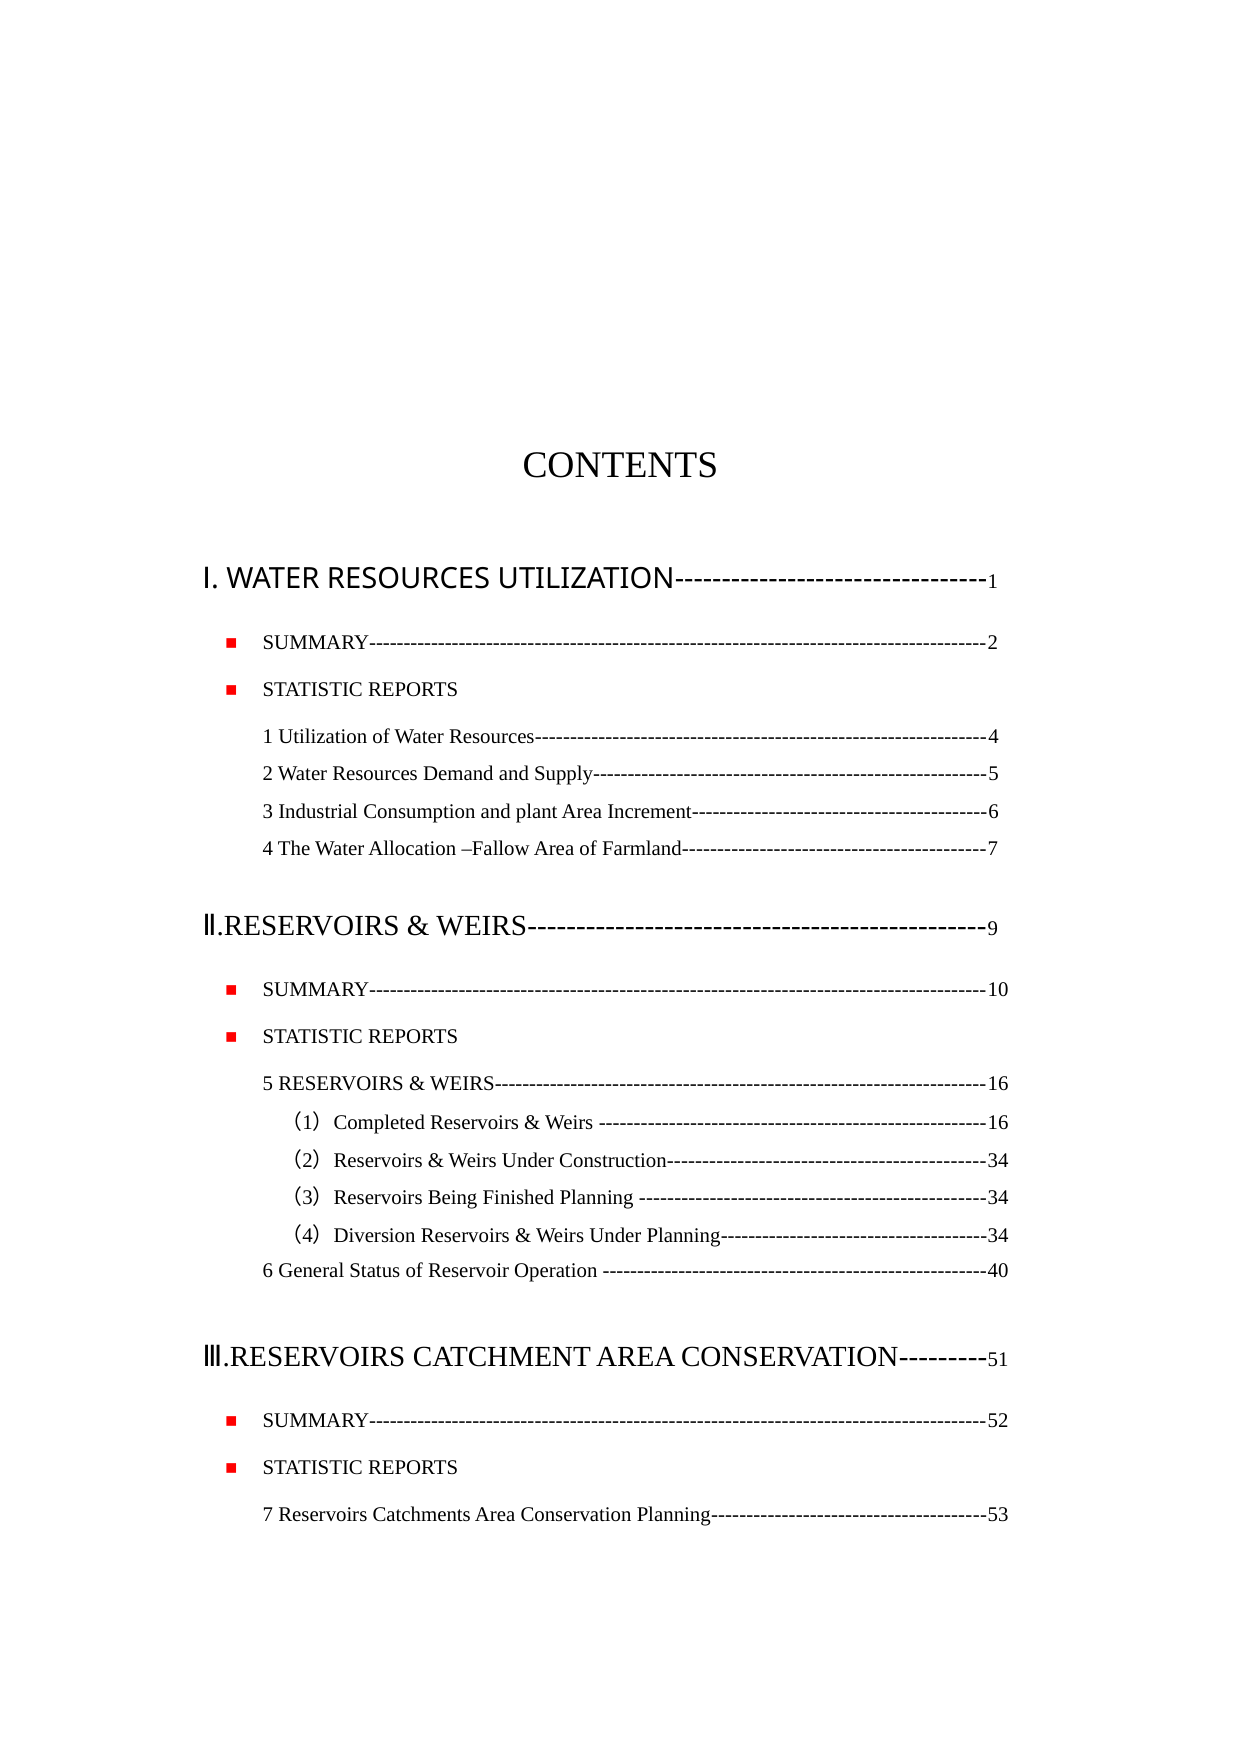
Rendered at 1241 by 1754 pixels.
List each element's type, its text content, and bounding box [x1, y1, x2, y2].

text （3）Reservoirs Being Finished Planning 34 [281, 1177, 1053, 1214]
text 7 Reservoirs Catchments Area Conservation Planning 53 [169, 1496, 1053, 1533]
text 5 RESERVOIRS & WEIRS 16 [169, 1064, 1053, 1102]
text 4 The Water Allocation –Fallow Area of Farmland 7 [169, 830, 1053, 868]
text （2）Reservoirs & Weirs Under Construction 34 [281, 1139, 1053, 1177]
text （4）Diversion Reservoirs & Weirs Under Planning 34 [281, 1214, 1053, 1252]
text 2 Water Resources Demand and Supply 5 [169, 755, 1053, 793]
text Ⅲ.RESERVOIRS CATCHMENT AREA CONSERVATION 51 [187, 1318, 1053, 1393]
list STATISTIC REPORTS [225, 671, 1053, 708]
subtitle CONTENTS [187, 427, 1053, 502]
text （1）Completed Reservoirs & Weirs 16 [281, 1102, 1053, 1139]
text Ⅰ. WATER RESOURCES UTILIZATION 1 [187, 539, 1053, 614]
list SUMMARY 10 [225, 971, 1053, 1008]
text 6 General Status of Reservoir Operation 40 [169, 1252, 1053, 1289]
text 1 Utilization of Water Resources 4 [169, 718, 1053, 755]
list SUMMARY 2 [225, 624, 1053, 661]
list STATISTIC REPORTS [225, 1018, 1053, 1055]
list SUMMARY 52 [225, 1402, 1053, 1439]
list STATISTIC REPORTS [225, 1449, 1053, 1486]
text Ⅱ.RESERVOIRS & WEIRS 9 [187, 886, 1053, 961]
text 3 Industrial Consumption and plant Area Increment 6 [169, 793, 1053, 830]
